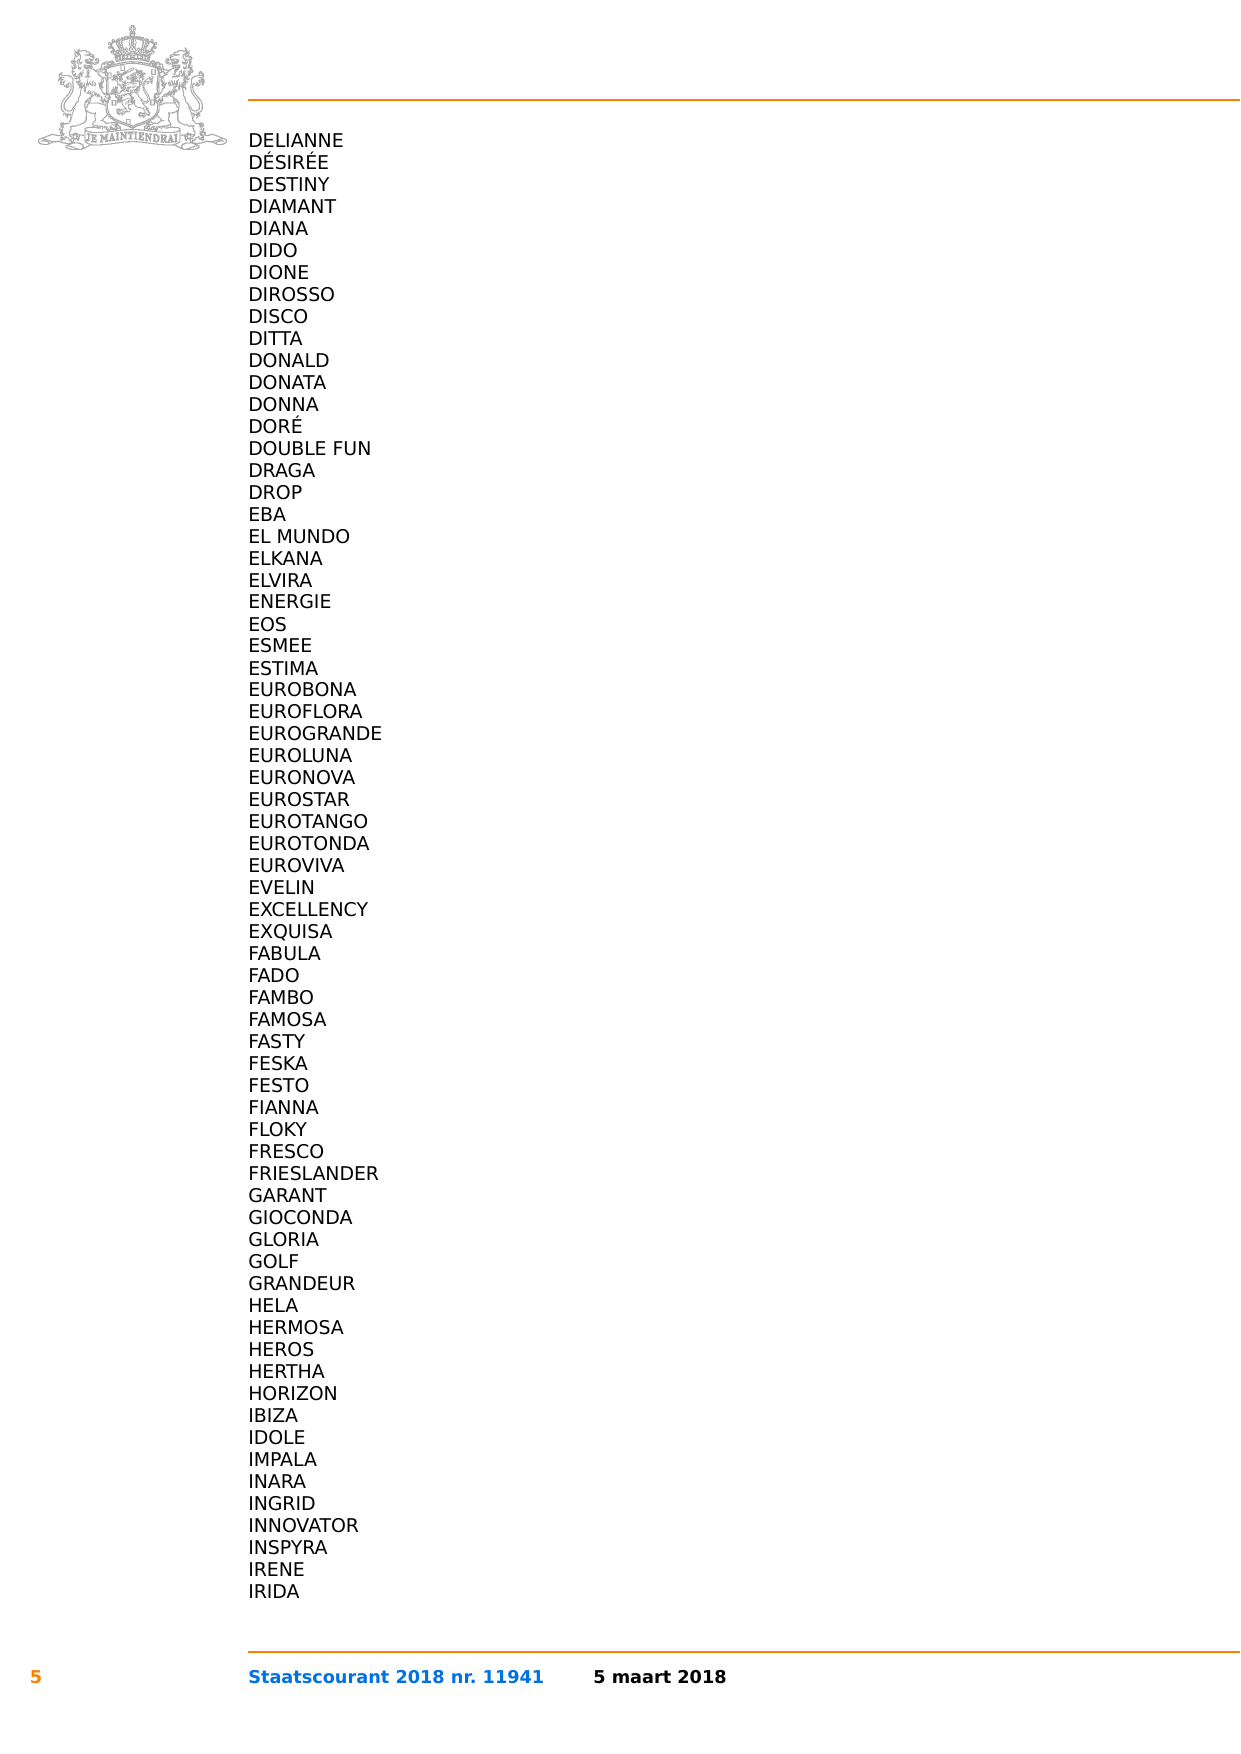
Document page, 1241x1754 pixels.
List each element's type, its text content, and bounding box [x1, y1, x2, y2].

text DORÉ [248, 416, 1163, 438]
text DONALD [248, 350, 1163, 372]
text HERMOSA [248, 1317, 1163, 1339]
text HEROS [248, 1339, 1163, 1361]
text IBIZA [248, 1405, 1163, 1427]
text ESTIMA [248, 657, 1163, 679]
text EUROLUNA [248, 745, 1163, 767]
text GOLF [248, 1251, 1163, 1273]
text ESMEE [248, 635, 1163, 657]
text FABULA [248, 943, 1163, 965]
text DONATA [248, 372, 1163, 394]
text DROP [248, 482, 1163, 503]
text DÉSIRÉE [248, 152, 1163, 174]
text INNOVATOR [248, 1514, 1163, 1537]
text IRIDA [248, 1581, 1163, 1602]
text DIDO [248, 240, 1163, 262]
text ENERGIE [248, 591, 1163, 613]
text EUROTONDA [248, 833, 1163, 855]
text FAMOSA [248, 1009, 1163, 1031]
text DOUBLE FUN [248, 438, 1163, 459]
text DISCO [248, 306, 1163, 328]
text EUROVIVA [248, 855, 1163, 877]
text ELVIRA [248, 569, 1163, 591]
text DIANA [248, 218, 1163, 240]
text EUROFLORA [248, 701, 1163, 723]
text GARANT [248, 1185, 1163, 1207]
text EUROTANGO [248, 811, 1163, 833]
text ELKANA [248, 547, 1163, 569]
text HORIZON [248, 1383, 1163, 1405]
text DITTA [248, 328, 1163, 350]
text GIOCONDA [248, 1207, 1163, 1229]
text FESKA [248, 1053, 1163, 1075]
text DIROSSO [248, 284, 1163, 306]
text DIAMANT [248, 196, 1163, 218]
text EVELIN [248, 877, 1163, 899]
text FRIESLANDER [248, 1163, 1163, 1185]
text EXQUISA [248, 921, 1163, 943]
text EURONOVA [248, 767, 1163, 789]
text EBA [248, 503, 1163, 526]
text INSPYRA [248, 1537, 1163, 1558]
text FADO [248, 965, 1163, 987]
text FASTY [248, 1031, 1163, 1053]
text HELA [248, 1295, 1163, 1317]
text EOS [248, 613, 1163, 635]
picture [38, 25, 227, 150]
text DIONE [248, 262, 1163, 284]
text IRENE [248, 1558, 1163, 1581]
text FRESCO [248, 1141, 1163, 1163]
text HERTHA [248, 1361, 1163, 1383]
text IDOLE [248, 1427, 1163, 1449]
text INGRID [248, 1493, 1163, 1514]
text EUROGRANDE [248, 723, 1163, 745]
text FIANNA [248, 1097, 1163, 1119]
text FESTO [248, 1075, 1163, 1097]
text DRAGA [248, 459, 1163, 482]
text IMPALA [248, 1449, 1163, 1471]
text EL MUNDO [248, 526, 1163, 547]
text FAMBO [248, 987, 1163, 1009]
text FLOKY [248, 1119, 1163, 1141]
text EXCELLENCY [248, 899, 1163, 921]
text GRANDEUR [248, 1273, 1163, 1295]
text EUROBONA [248, 679, 1163, 701]
text INARA [248, 1471, 1163, 1493]
text GLORIA [248, 1229, 1163, 1251]
text DONNA [248, 394, 1163, 416]
text DELIANNE [248, 130, 1163, 152]
text DESTINY [248, 174, 1163, 196]
text EUROSTAR [248, 789, 1163, 811]
